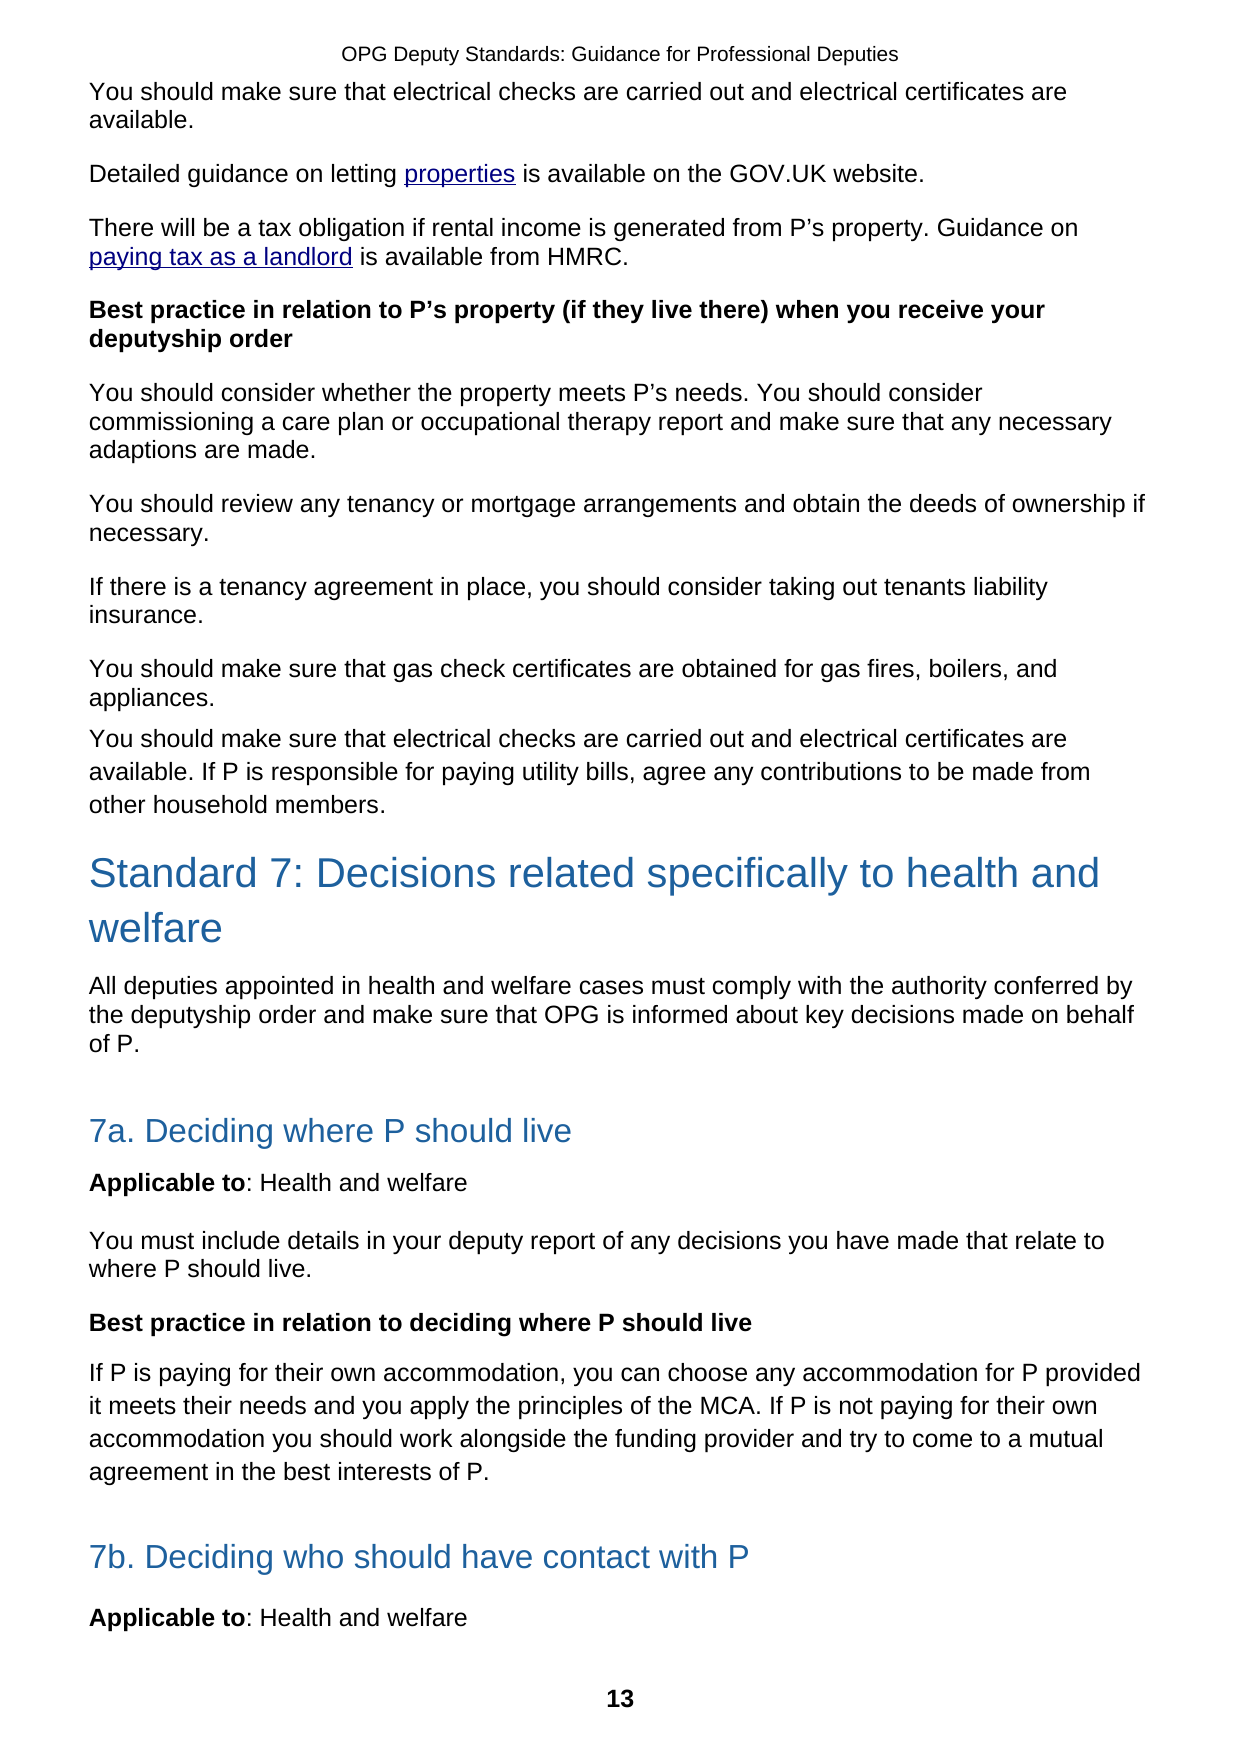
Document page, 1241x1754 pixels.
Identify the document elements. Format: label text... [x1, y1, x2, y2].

text You should consider whether the property meets P’s needs. You should consider commissioning a care plan or occupational therapy report and make sure that any necessary adaptions are made. [89, 378, 1152, 464]
text You should make sure that gas check certificates are obtained for gas fires, boilers, and appliances. [89, 654, 1152, 712]
text There will be a tax obligation if rental income is generated from P’s property. Guidance on paying tax as a landlord is available from HMRC. [89, 213, 1152, 271]
text Applicable to: Health and welfare [89, 1602, 1152, 1631]
text If P is paying for their own accommodation, you can choose any accommodation for P provided it meets their needs and you apply the principles of the MCA. If P is not paying for their own accommodation you should work alongside the funding provider and try to come to a mutual agreement in the best interests of P. [89, 1358, 1152, 1486]
text Best practice in relation to P’s property (if they live there) when you receive your deputyship order [89, 296, 1152, 353]
text You should review any tenancy or mortgage arrangements and obtain the deeds of ownership if necessary. [89, 489, 1152, 547]
text Detailed guidance on letting properties is available on the GOV.UK website. [89, 159, 1152, 188]
text Best practice in relation to deciding where P should live [89, 1308, 1152, 1337]
text If there is a tenancy agreement in place, you should consider taking out tenants liability insurance. [89, 572, 1152, 629]
text You should make sure that electrical checks are carried out and electrical certificates are available. [89, 77, 1152, 134]
text Applicable to: Health and welfare [89, 1168, 1152, 1196]
text You must include details in your deputy report of any decisions you have made that relate to where P should live. [89, 1226, 1152, 1283]
subtitle 7a. Deciding where P should live [89, 1111, 1152, 1149]
text You should make sure that electrical checks are carried out and electrical certificates are available. If P is responsible for paying utility bills, agree any contributions to be made from other household members. [89, 724, 1152, 819]
subtitle 7b. Deciding who should have contact with P [89, 1537, 1152, 1576]
subtitle Standard 7: Decisions related specifically to health and welfare [89, 848, 1152, 951]
text All deputies appointed in health and welfare cases must comply with the authority conferred by the deputyship order and make sure that OPG is informed about key decisions made on behalf of P. [89, 971, 1152, 1057]
